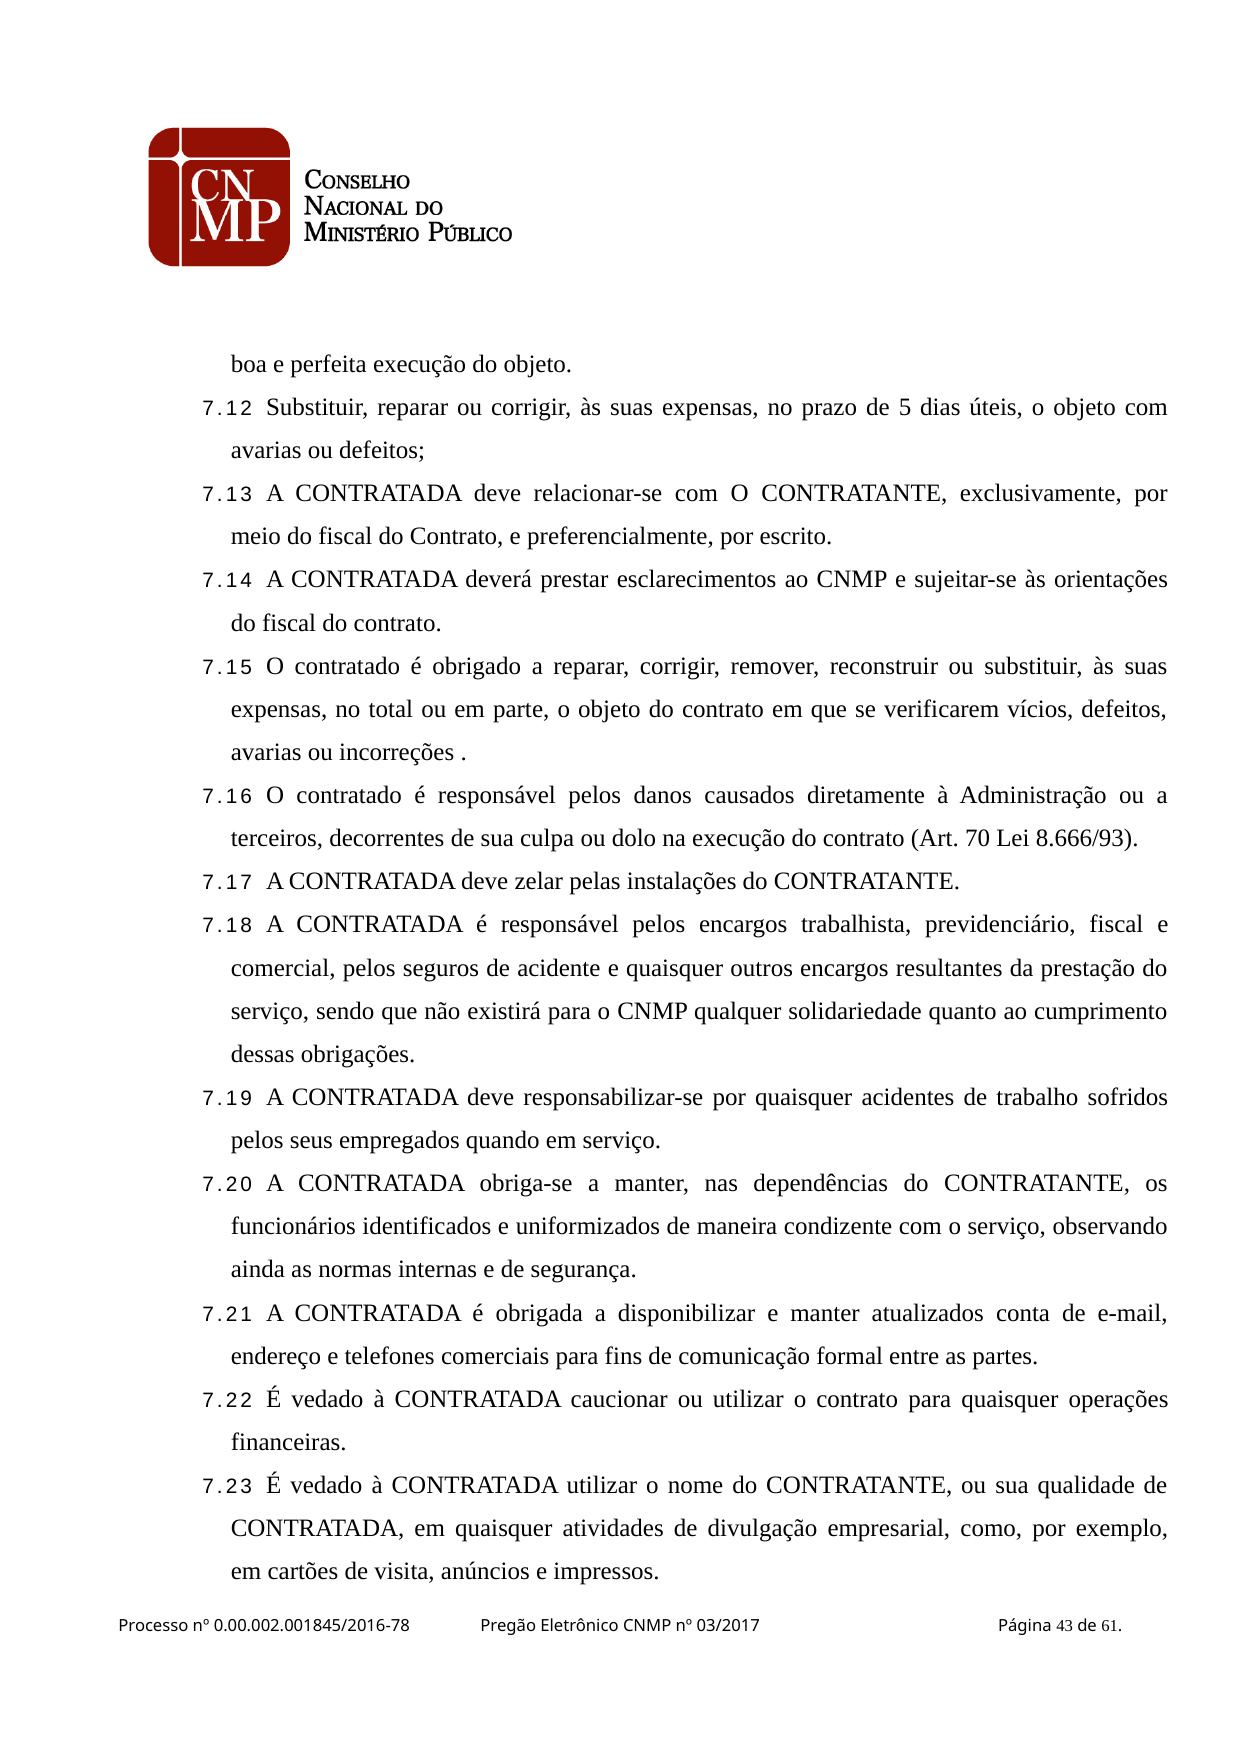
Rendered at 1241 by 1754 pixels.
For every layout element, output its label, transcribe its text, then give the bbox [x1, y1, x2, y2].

list A CONTRATADA é responsável pelos encargos trabalhista, previdenciário, fiscal e comercial, pelos seguros de acidente e quaisquer outros encargos resultantes da prestação do serviço, sendo que não existirá para o CNMP qualquer solidariedade quanto ao cumprimento dessas obrigações. [193, 909, 1169, 1068]
list É vedado à CONTRATADA utilizar o nome do CONTRATANTE, ou sua qualidade de CONTRATADA, em quaisquer atividades de divulgação empresarial, como, por exemplo, em cartões de visita, anúncios e impressos. [193, 1470, 1169, 1585]
list A CONTRATADA deve responsabilizar-se por quaisquer acidentes de trabalho sofridos pelos seus empregados quando em serviço. [193, 1082, 1169, 1154]
list boa e perfeita execução do objeto. [193, 349, 1169, 378]
list A CONTRATADA deve zelar pelas instalações do CONTRATANTE. [193, 866, 1169, 895]
list É vedado à CONTRATADA caucionar ou utilizar o contrato para quaisquer operações financeiras. [193, 1384, 1169, 1456]
list A CONTRATADA é obrigada a disponibilizar e manter atualizados conta de e-mail, endereço e telefones comerciais para fins de comunicação formal entre as partes. [193, 1298, 1169, 1369]
list A CONTRATADA deve relacionar-se com O CONTRATANTE, exclusivamente, por meio do fiscal do Contrato, e preferencialmente, por escrito. [193, 478, 1169, 550]
list A CONTRATADA obriga-se a manter, nas dependências do CONTRATANTE, os funcionários identificados e uniformizados de maneira condizente com o serviço, observando ainda as normas internas e de segurança. [193, 1168, 1169, 1283]
list A CONTRATADA deverá prestar esclarecimentos ao CNMP e sujeitar-se às orientações do fiscal do contrato. [193, 564, 1169, 636]
list O contratado é responsável pelos danos causados diretamente à Administração ou a terceiros, decorrentes de sua culpa ou dolo na execução do contrato (Art. 70 Lei 8.666/93). [193, 780, 1169, 852]
list O contratado é obrigado a reparar, corrigir, remover, reconstruir ou substituir, às suas expensas, no total ou em parte, o objeto do contrato em que se verificarem vícios, defeitos, avarias ou incorreções . [193, 651, 1169, 766]
picture [124, 105, 528, 288]
list Substituir, reparar ou corrigir, às suas expensas, no prazo de 5 dias úteis, o objeto com avarias ou defeitos; [193, 392, 1169, 464]
